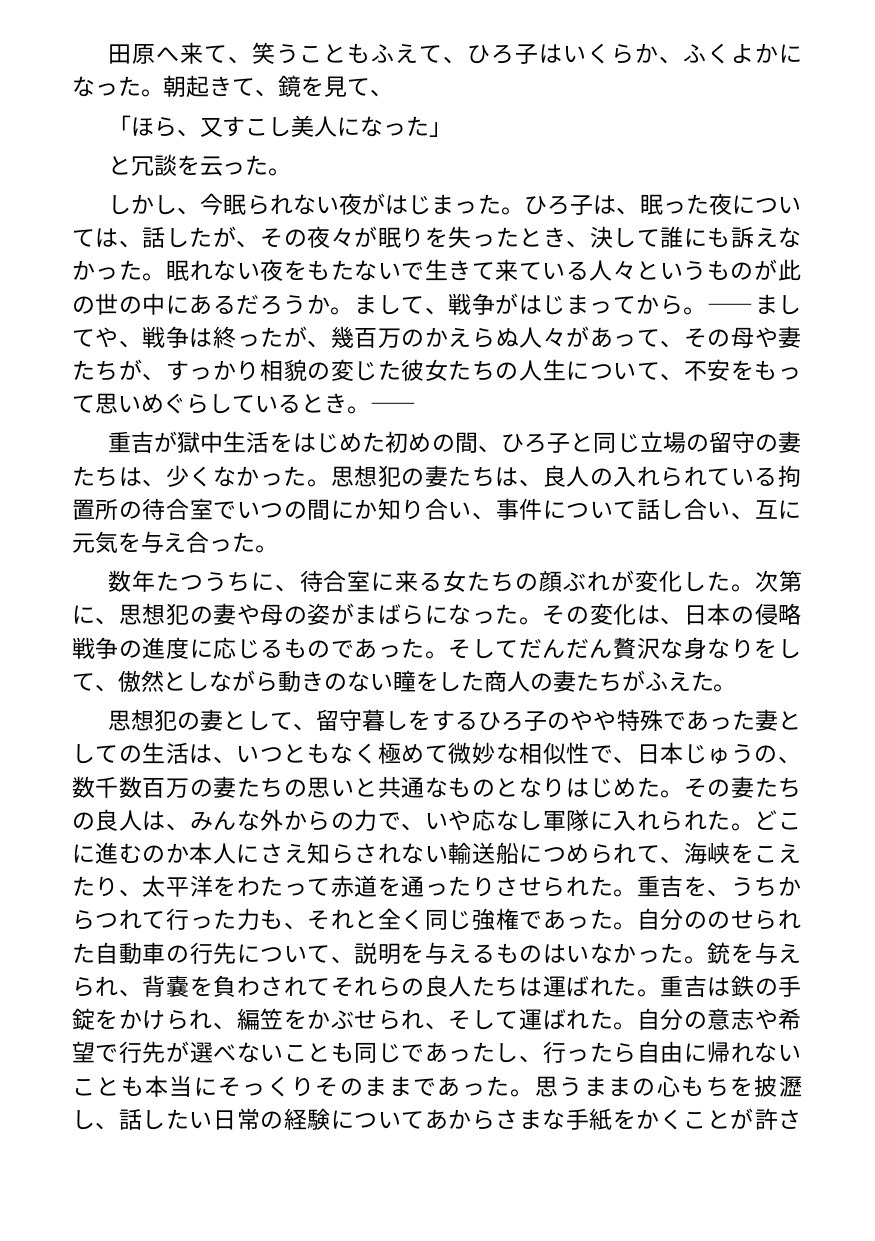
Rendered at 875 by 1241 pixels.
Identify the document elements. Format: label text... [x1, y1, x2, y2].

text 数年たつうちに、待合室に来る女たちの顔ぶれが変化した。次第に、思想犯の妻や母の姿がまばらになった。その変化は、日本の侵略戦争の進度に応じるものであった。そしてだんだん贅沢な身なりをして、傲然としながら動きのない瞳をした商人の妻たちがふえた。 [72, 564, 802, 697]
text と冗談を云った。 [72, 148, 802, 181]
text 思想犯の妻として、留守暮しをするひろ子のやや特殊であった妻としての生活は、いつともなく極めて微妙な相似性で、日本じゅうの、数千数百万の妻たちの思いと共通なものとなりはじめた。その妻たちの良人は、みんな外からの力で、いや応なし軍隊に入れられた。どこに進むのか本人にさえ知らされない輸送船につめられて、海峡をこえたり、太平洋をわたって赤道を通ったりさせられた。重吉を、うちからつれて行った力も、それと全く同じ強権であった。自分ののせられた自動車の行先について、説明を与えるものはいなかった。銃を与えられ、背嚢を負わされてそれらの良人たちは運ばれた。重吉は鉄の手錠をかけられ、編笠をかぶせられ、そして運ばれた。自分の意志や希望で行先が選べないことも同じであったし、行ったら自由に帰れないことも本当にそっくりそのままであった。思うままの心もちを披瀝し、話したい日常の経験についてあからさまな手紙をかくことが許さ [72, 703, 802, 1135]
text 重吉が獄中生活をはじめた初めの間、ひろ子と同じ立場の留守の妻たちは、少くなかった。思想犯の妻たちは、良人の入れられている拘置所の待合室でいつの間にか知り合い、事件について話し合い、互に元気を与え合った。 [72, 425, 802, 558]
text 「ほら、又すこし美人になった」 [72, 108, 802, 142]
text 田原へ来て、笑うこともふえて、ひろ子はいくらか、ふくよかになった。朝起きて、鏡を見て、 [72, 36, 802, 102]
text しかし、今眠られない夜がはじまった。ひろ子は、眠った夜については、話したが、その夜々が眠りを失ったとき、決して誰にも訴えなかった。眠れない夜をもたないで生きて来ている人々というものが此の世の中にあるだろうか。まして、戦争がはじまってから。――ましてや、戦争は終ったが、幾百万のかえらぬ人々があって、その母や妻たちが、すっかり相貌の変じた彼女たちの人生について、不安をもって思いめぐらしているとき。―― [72, 187, 802, 419]
